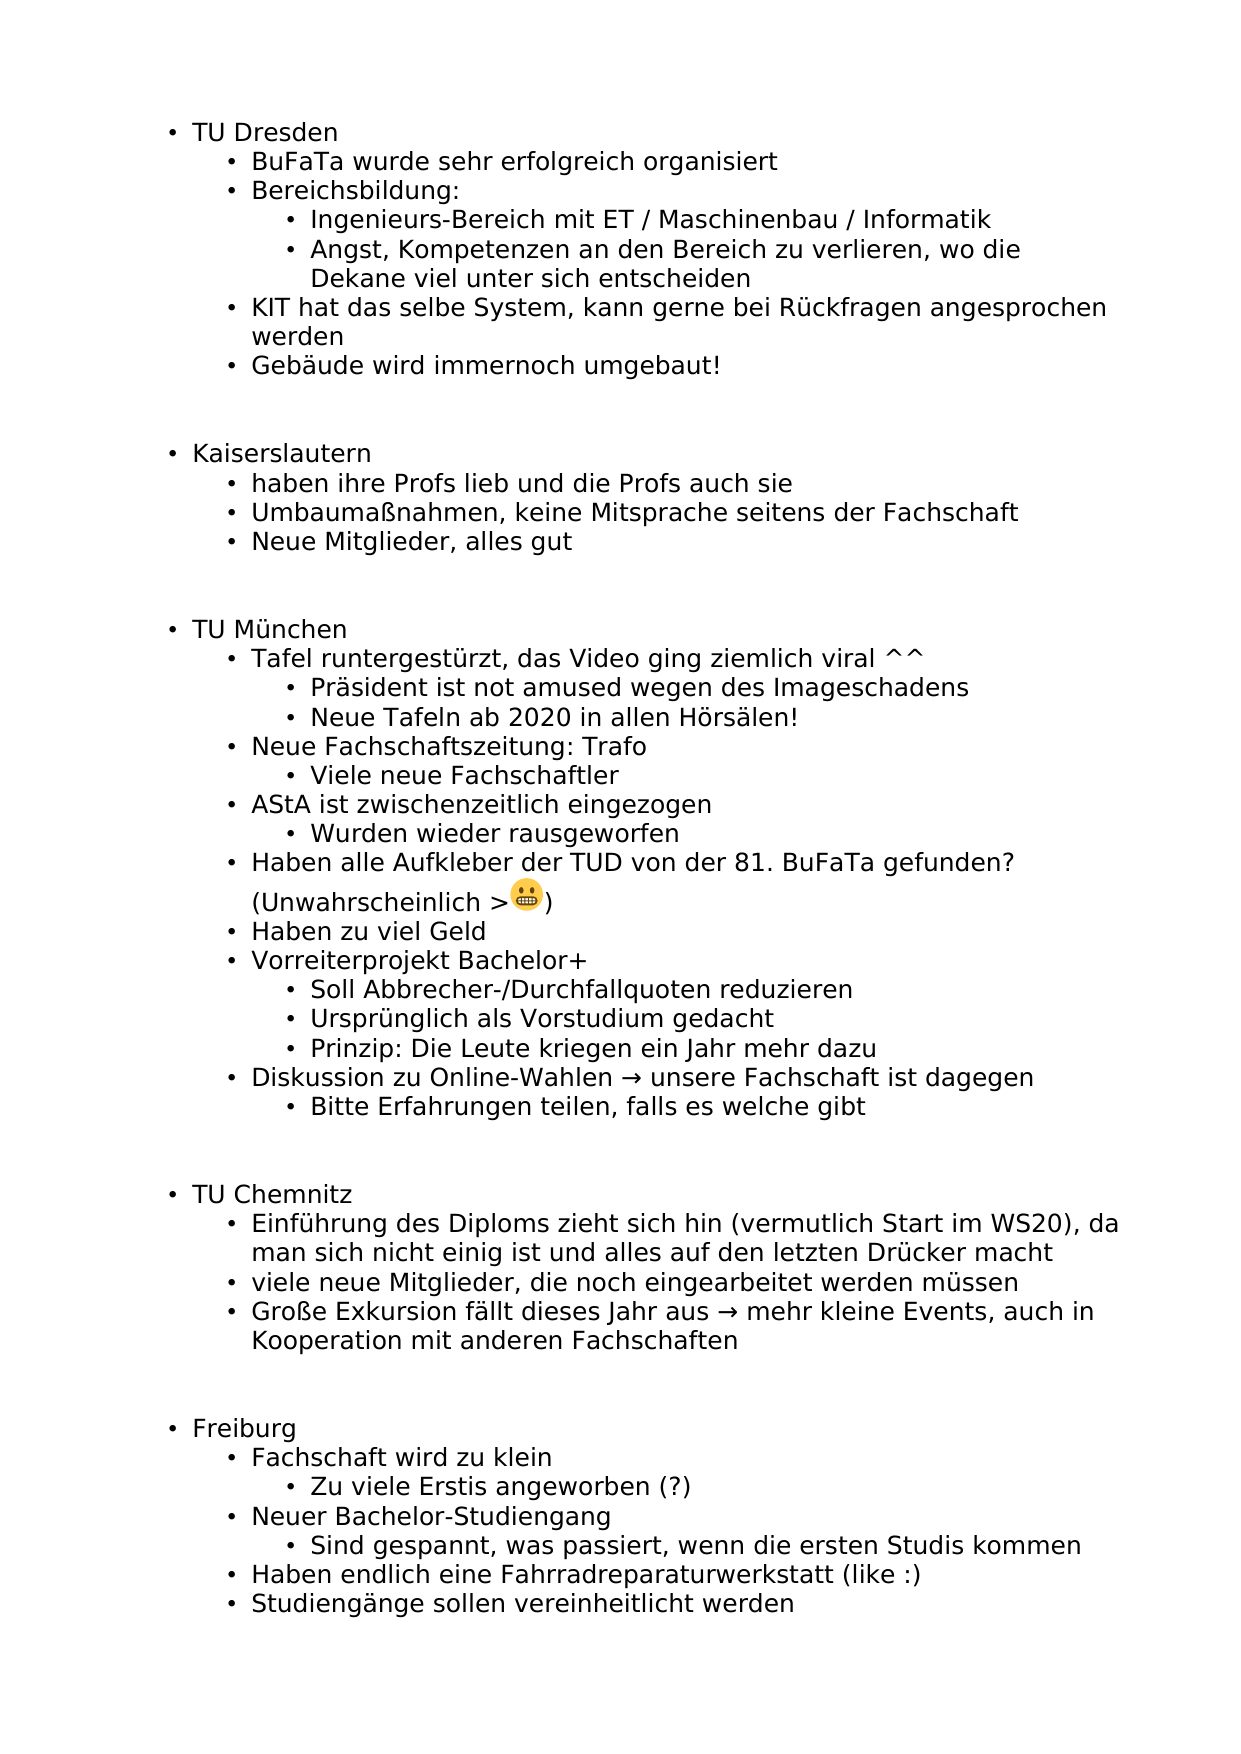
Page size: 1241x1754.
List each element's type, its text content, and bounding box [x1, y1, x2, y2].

list AStA ist zwischenzeitlich eingezogen [236, 790, 1122, 819]
list Kaiserslautern [177, 439, 1122, 469]
list Tafel runtergestürzt, das Video ging ziemlich viral ^^ [236, 644, 1122, 673]
list Neue Tafeln ab 2020 in allen Hörsälen! [295, 703, 1122, 732]
list Diskussion zu Online-Wahlen → unsere Fachschaft ist dagegen [236, 1063, 1122, 1092]
list KIT hat das selbe System, kann gerne bei Rückfragen angesprochen werden [236, 293, 1122, 351]
list BuFaTa wurde sehr erfolgreich organisiert [236, 147, 1122, 176]
list TU Chemnitz [177, 1180, 1122, 1209]
list Haben zu viel Geld [236, 917, 1122, 946]
list Bitte Erfahrungen teilen, falls es welche gibt [295, 1092, 1122, 1121]
list Fachschaft wird zu klein [236, 1443, 1122, 1472]
list Vorreiterprojekt Bachelor+ [236, 946, 1122, 975]
list viele neue Mitglieder, die noch eingearbeitet werden müssen [236, 1268, 1122, 1297]
list Ingenieurs-Bereich mit ET / Maschinenbau / Informatik [295, 206, 1122, 235]
list Soll Abbrecher-/Durchfallquoten reduzieren [295, 975, 1122, 1004]
list Gebäude wird immernoch umgebaut! [236, 351, 1122, 381]
list Studiengänge sollen vereinheitlicht werden [236, 1589, 1122, 1618]
list TU München [177, 615, 1122, 644]
list haben ihre Profs lieb und die Profs auch sie [236, 469, 1122, 498]
list Neue Fachschaftszeitung: Trafo [236, 732, 1122, 761]
list Zu viele Erstis angeworben (?) [295, 1472, 1122, 1502]
list Viele neue Fachschaftler [295, 761, 1122, 790]
list Neuer Bachelor-Studiengang [236, 1502, 1122, 1531]
list Einführung des Diploms zieht sich hin (vermutlich Start im WS20), da man sich nicht einig ist und alles auf den letzten Drücker macht [236, 1209, 1122, 1268]
list Präsident ist not amused wegen des Imageschadens [295, 673, 1122, 703]
list Neue Mitglieder, alles gut [236, 527, 1122, 556]
list Angst, Kompetenzen an den Bereich zu verlieren, wo die Dekane viel unter sich entscheiden [295, 235, 1122, 293]
list Große Exkursion fällt dieses Jahr aus → mehr kleine Events, auch in Kooperation mit anderen Fachschaften [236, 1297, 1122, 1355]
list Sind gespannt, was passiert, wenn die ersten Studis kommen [295, 1531, 1122, 1560]
list Haben endlich eine Fahrradreparaturwerkstatt (like :) [236, 1560, 1122, 1589]
list Freiburg [177, 1414, 1122, 1443]
list Wurden wieder rausgeworfen [295, 819, 1122, 848]
list Ursprünglich als Vorstudium gedacht [295, 1004, 1122, 1034]
list Haben alle Aufkleber der TUD von der 81. BuFaTa gefunden?(Unwahrscheinlich >) [236, 848, 1122, 917]
list Bereichsbildung: [236, 176, 1122, 206]
list TU Dresden [177, 118, 1122, 147]
list Umbaumaßnahmen, keine Mitsprache seitens der Fachschaft [236, 498, 1122, 527]
list Prinzip: Die Leute kriegen ein Jahr mehr dazu [295, 1034, 1122, 1063]
